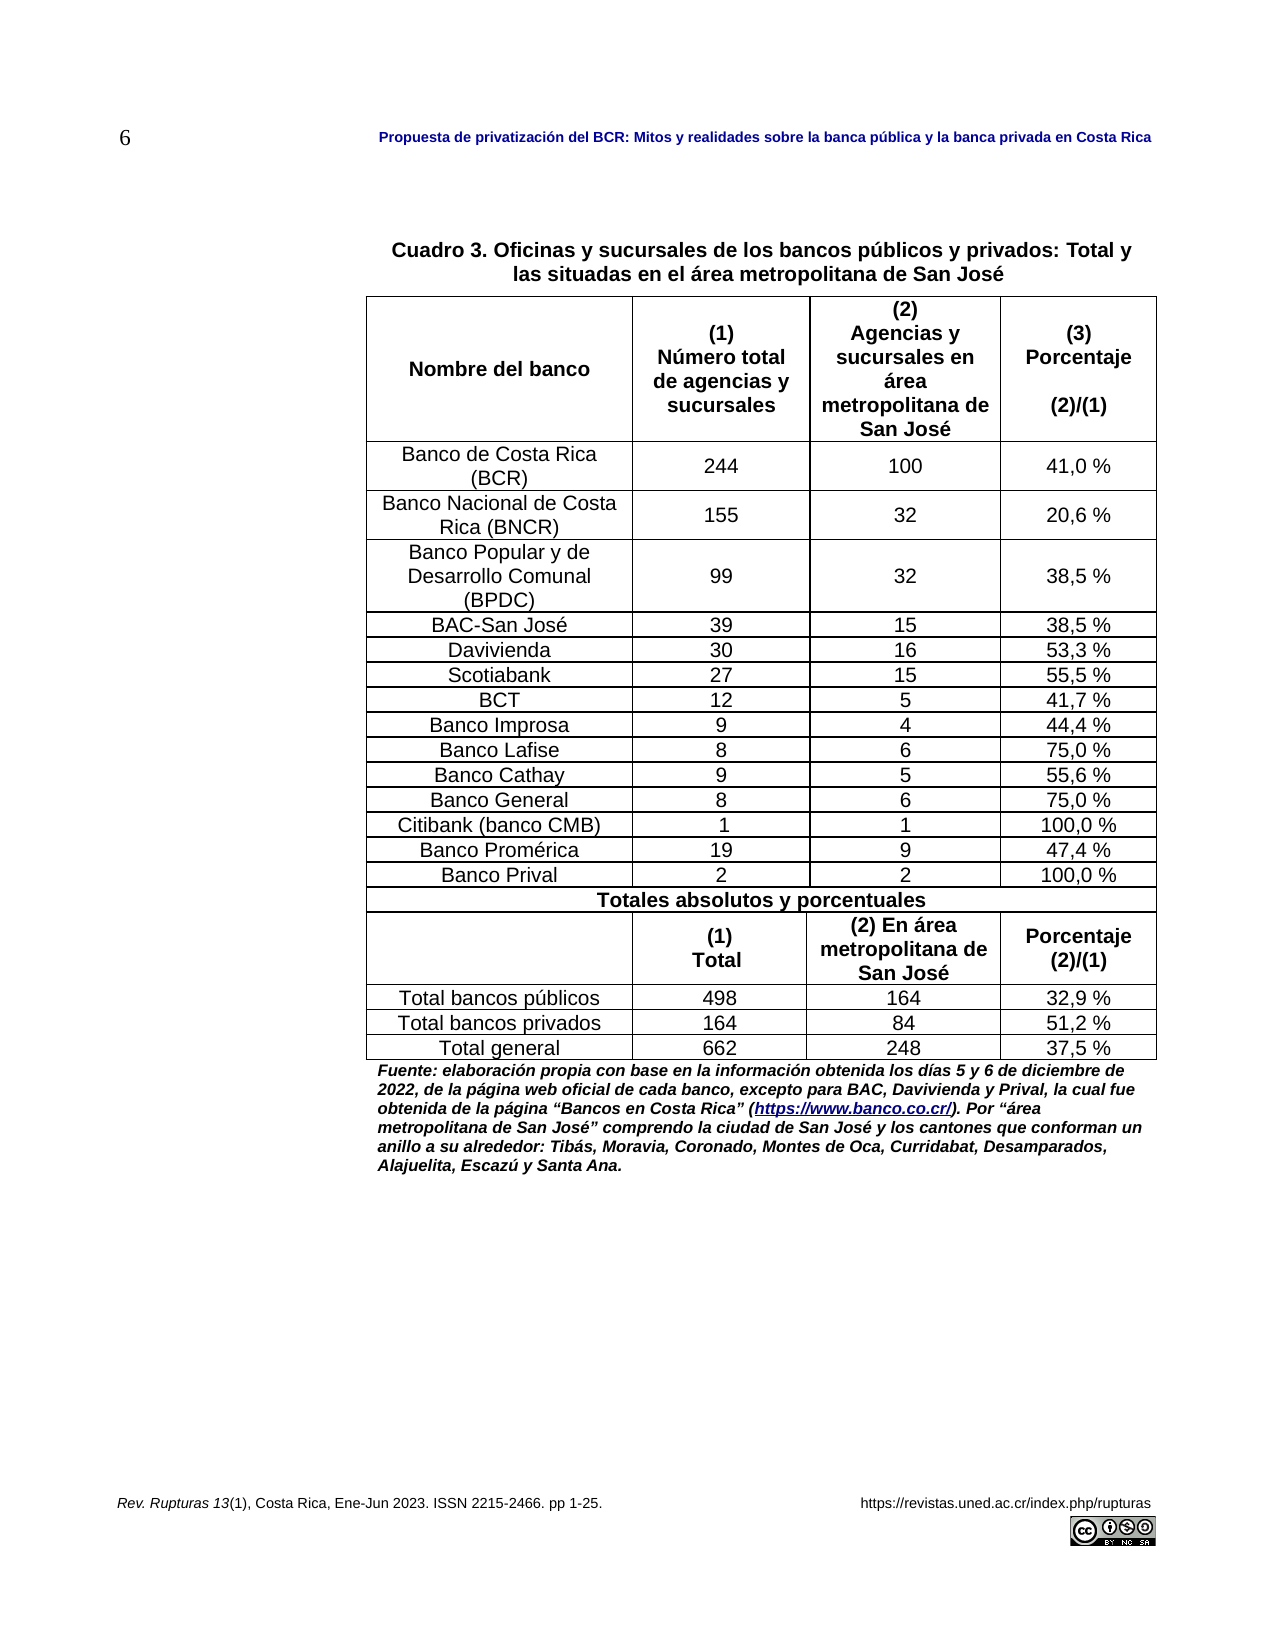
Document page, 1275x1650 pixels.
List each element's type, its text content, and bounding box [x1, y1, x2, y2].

table_cell 498 [633, 985, 806, 1009]
table_cell 164 [633, 1010, 806, 1034]
table_cell 32 [811, 540, 1000, 611]
table_cell 164 [807, 985, 1000, 1009]
table_cell 2 [633, 863, 809, 886]
table_cell 1 [811, 813, 1000, 836]
table_cell 8 [633, 738, 809, 761]
table_cell 30 [633, 638, 809, 661]
table_cell 244 [633, 442, 809, 489]
table_cell (3) Porcentaje (2)/(1) [1001, 297, 1156, 441]
table_cell 38,5 % [1001, 540, 1156, 611]
table_cell Banco General [367, 788, 632, 811]
table_cell (1) Total [633, 913, 806, 984]
table_cell (2) En área metropolitana de San José [807, 913, 1000, 984]
table_cell [367, 913, 632, 984]
table_cell 12 [633, 688, 809, 711]
table_cell 100,0 % [1001, 863, 1156, 886]
table_cell Citibank (banco CMB) [367, 813, 632, 836]
table_cell Banco Promérica [367, 838, 632, 861]
table_header Cuadro 3. Oficinas y sucursales de los bancos públicos y privados: Total y las situadas en el área metropolitana de San José [366, 238, 1157, 296]
table_cell 41,0 % [1001, 442, 1156, 489]
table_cell 248 [807, 1035, 1000, 1059]
table_cell 155 [633, 491, 809, 538]
table_cell 38,5 % [1001, 613, 1156, 636]
table_cell 100 [811, 442, 1000, 489]
table_cell 15 [811, 613, 1000, 636]
table_cell Banco Cathay [367, 763, 632, 786]
table_cell 662 [633, 1035, 806, 1059]
table_cell 84 [807, 1010, 1000, 1034]
table_cell (1) Número total de agencias y sucursales [633, 297, 809, 441]
table_cell 75,0 % [1001, 738, 1156, 761]
table_cell Banco Prival [367, 863, 632, 886]
table_cell Nombre del banco [367, 297, 632, 441]
table_cell Fuente: elaboración propia con base en la información obtenida los días 5 y 6 de diciembre de 2022, de la página web oficial de cada banco, excepto para BAC, Davivienda y Prival, la cual fue obtenida de la página “Bancos en Costa Rica” (https://www.banco.co.cr/). Por “área metropolitana de San José” comprendo la ciudad de San José y los cantones que conforman un anillo a su alrededor: Tibás, Moravia, Coronado, Montes de Oca, Curridabat, Desamparados, Alajuelita, Escazú y Santa Ana. [366, 1060, 1157, 1175]
table_cell 4 [811, 713, 1000, 736]
table_cell Davivienda [367, 638, 632, 661]
table_cell 39 [633, 613, 809, 636]
table_cell 32 [811, 491, 1000, 538]
table_cell 1 [633, 813, 809, 836]
table_cell 20,6 % [1001, 491, 1156, 538]
table_cell Porcentaje (2)/(1) [1001, 913, 1156, 984]
table_cell 47,4 % [1001, 838, 1156, 861]
table_cell 37,5 % [1001, 1035, 1156, 1059]
table_cell 100,0 % [1001, 813, 1156, 836]
table_cell Banco Popular y de Desarrollo Comunal (BPDC) [367, 540, 632, 611]
table_cell 15 [811, 663, 1000, 686]
table_cell 51,2 % [1001, 1010, 1156, 1034]
table_cell Banco de Costa Rica (BCR) [367, 442, 632, 489]
table_cell BCT [367, 688, 632, 711]
table_cell 9 [633, 713, 809, 736]
table_cell 5 [811, 688, 1000, 711]
table_cell 55,5 % [1001, 663, 1156, 686]
table_cell 9 [811, 838, 1000, 861]
table_cell Total bancos públicos [367, 985, 632, 1009]
table_cell 99 [633, 540, 809, 611]
picture [1070, 1516, 1156, 1546]
table_cell (2) Agencias y sucursales en área metropolitana de San José [811, 297, 1000, 441]
table_cell 55,6 % [1001, 763, 1156, 786]
table_cell Total general [367, 1035, 632, 1059]
table_cell Banco Improsa [367, 713, 632, 736]
table_cell Scotiabank [367, 663, 632, 686]
table_cell 19 [633, 838, 809, 861]
table_cell 8 [633, 788, 809, 811]
table_cell 6 [811, 738, 1000, 761]
table_cell BAC-San José [367, 613, 632, 636]
table_cell Banco Nacional de Costa Rica (BNCR) [367, 491, 632, 538]
table_cell Banco Lafise [367, 738, 632, 761]
table_cell 41,7 % [1001, 688, 1156, 711]
table_cell 2 [811, 863, 1000, 886]
table_cell 27 [633, 663, 809, 686]
table_cell 75,0 % [1001, 788, 1156, 811]
table_cell Total bancos privados [367, 1010, 632, 1034]
table_cell 9 [633, 763, 809, 786]
table_cell 16 [811, 638, 1000, 661]
table_cell 53,3 % [1001, 638, 1156, 661]
table_cell 6 [811, 788, 1000, 811]
table_cell Totales absolutos y porcentuales [367, 888, 1156, 911]
table_cell 32,9 % [1001, 985, 1156, 1009]
table_cell 44,4 % [1001, 713, 1156, 736]
table_cell 5 [811, 763, 1000, 786]
